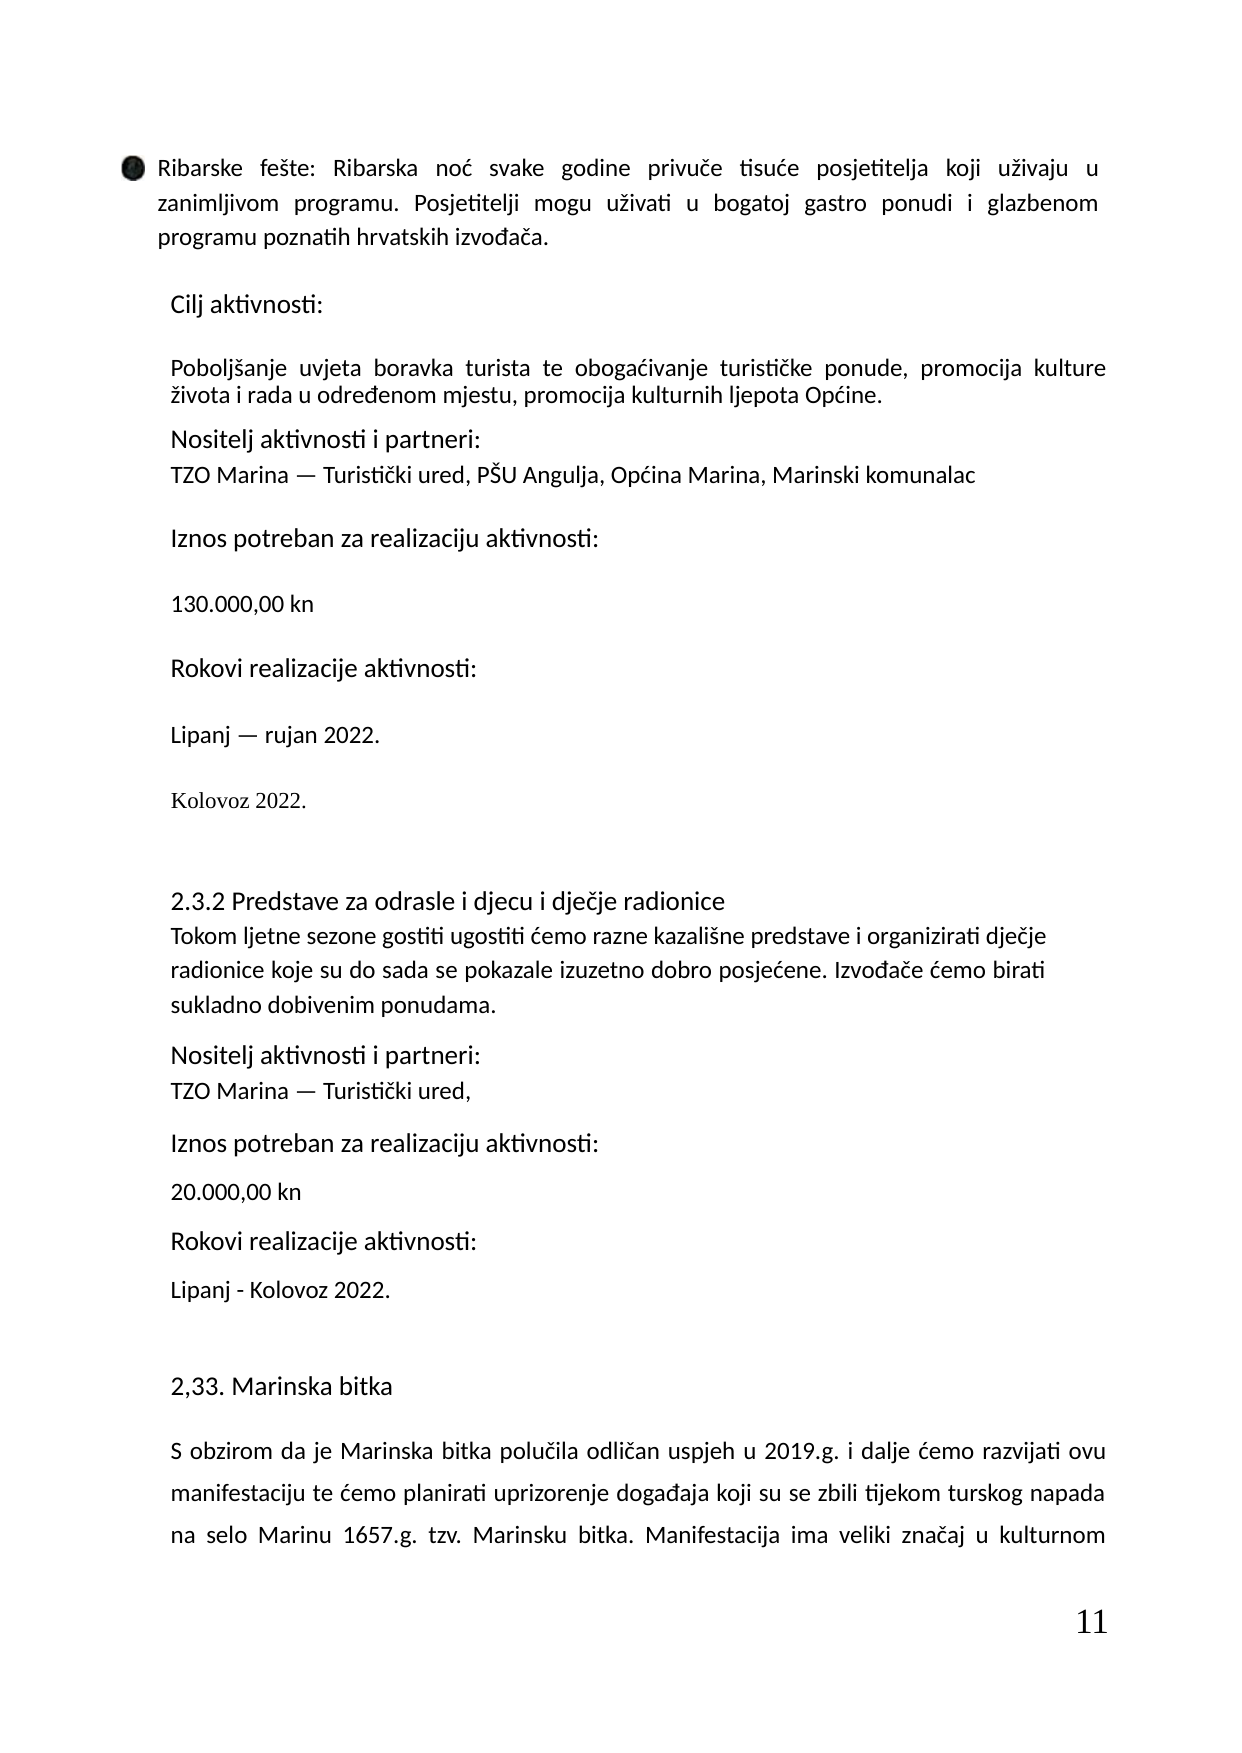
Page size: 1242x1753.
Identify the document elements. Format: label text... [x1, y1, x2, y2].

text 2.3.2 Predstave za odrasle i djecu i dječje radionice [170, 884, 1109, 917]
text 130.000,00 kn [170, 589, 1107, 619]
text Poboljšanje uvjeta boravka turista te obogaćivanje turističke ponude, promocija kulture života i rada u određenom mjestu, promocija kulturnih ljepota Općine. [170, 355, 1107, 410]
text Tokom ljetne sezone gostiti ugostiti ćemo razne kazališne predstave i organizirati dječje radionice koje su do sada se pokazale izuzetno dobro posjećene. Izvođače ćemo birati sukladno dobivenim ponudama. [170, 921, 1047, 1019]
text Rokovi realizacije aktivnosti: [170, 1224, 1109, 1257]
text Rokovi realizacije aktivnosti: [170, 651, 1109, 684]
text Iznos potreban za realizaciju aktivnosti: [170, 1126, 1109, 1159]
text Nositelj aktivnosti i partneri: [170, 1038, 1109, 1072]
text Lipanj — rujan 2022. [170, 719, 1107, 749]
text TZO Marina — Turistički ured, PŠU Angulja, Općina Marina, Marinski komunalac [170, 459, 1107, 489]
text 20.000,00 kn [170, 1176, 1107, 1207]
text Iznos potreban za realizaciju aktivnosti: [170, 521, 1109, 554]
text S obzirom da je Marinska bitka polučila odličan uspjeh u 2019.g. i dalje ćemo razvijati ovu manifestaciju te ćemo planirati uprizorenje događaja koji su se zbili tijekom turskog napada na selo Marinu 1657.g. tzv. Marinsku bitka. Manifestacija ima veliki značaj u kulturnom [170, 1435, 1107, 1549]
list Ribarske fešte: Ribarska noć svake godine privuče tisuće posjetitelja koji uživaju u zanimljivom programu. Posjetitelji mogu uživati u bogatoj gastro ponudi i glazbenom programu poznatih hrvatskih izvođača. [120, 152, 1100, 251]
text Nositelj aktivnosti i partneri: [170, 422, 1109, 456]
text Cilj aktivnosti: [170, 287, 1109, 320]
text Kolovoz 2022. [171, 787, 1109, 813]
text TZO Marina — Turistički ured, [170, 1075, 1107, 1105]
text 2,33. Marinska bitka [170, 1369, 1109, 1402]
text Lipanj - Kolovoz 2022. [170, 1274, 1107, 1305]
